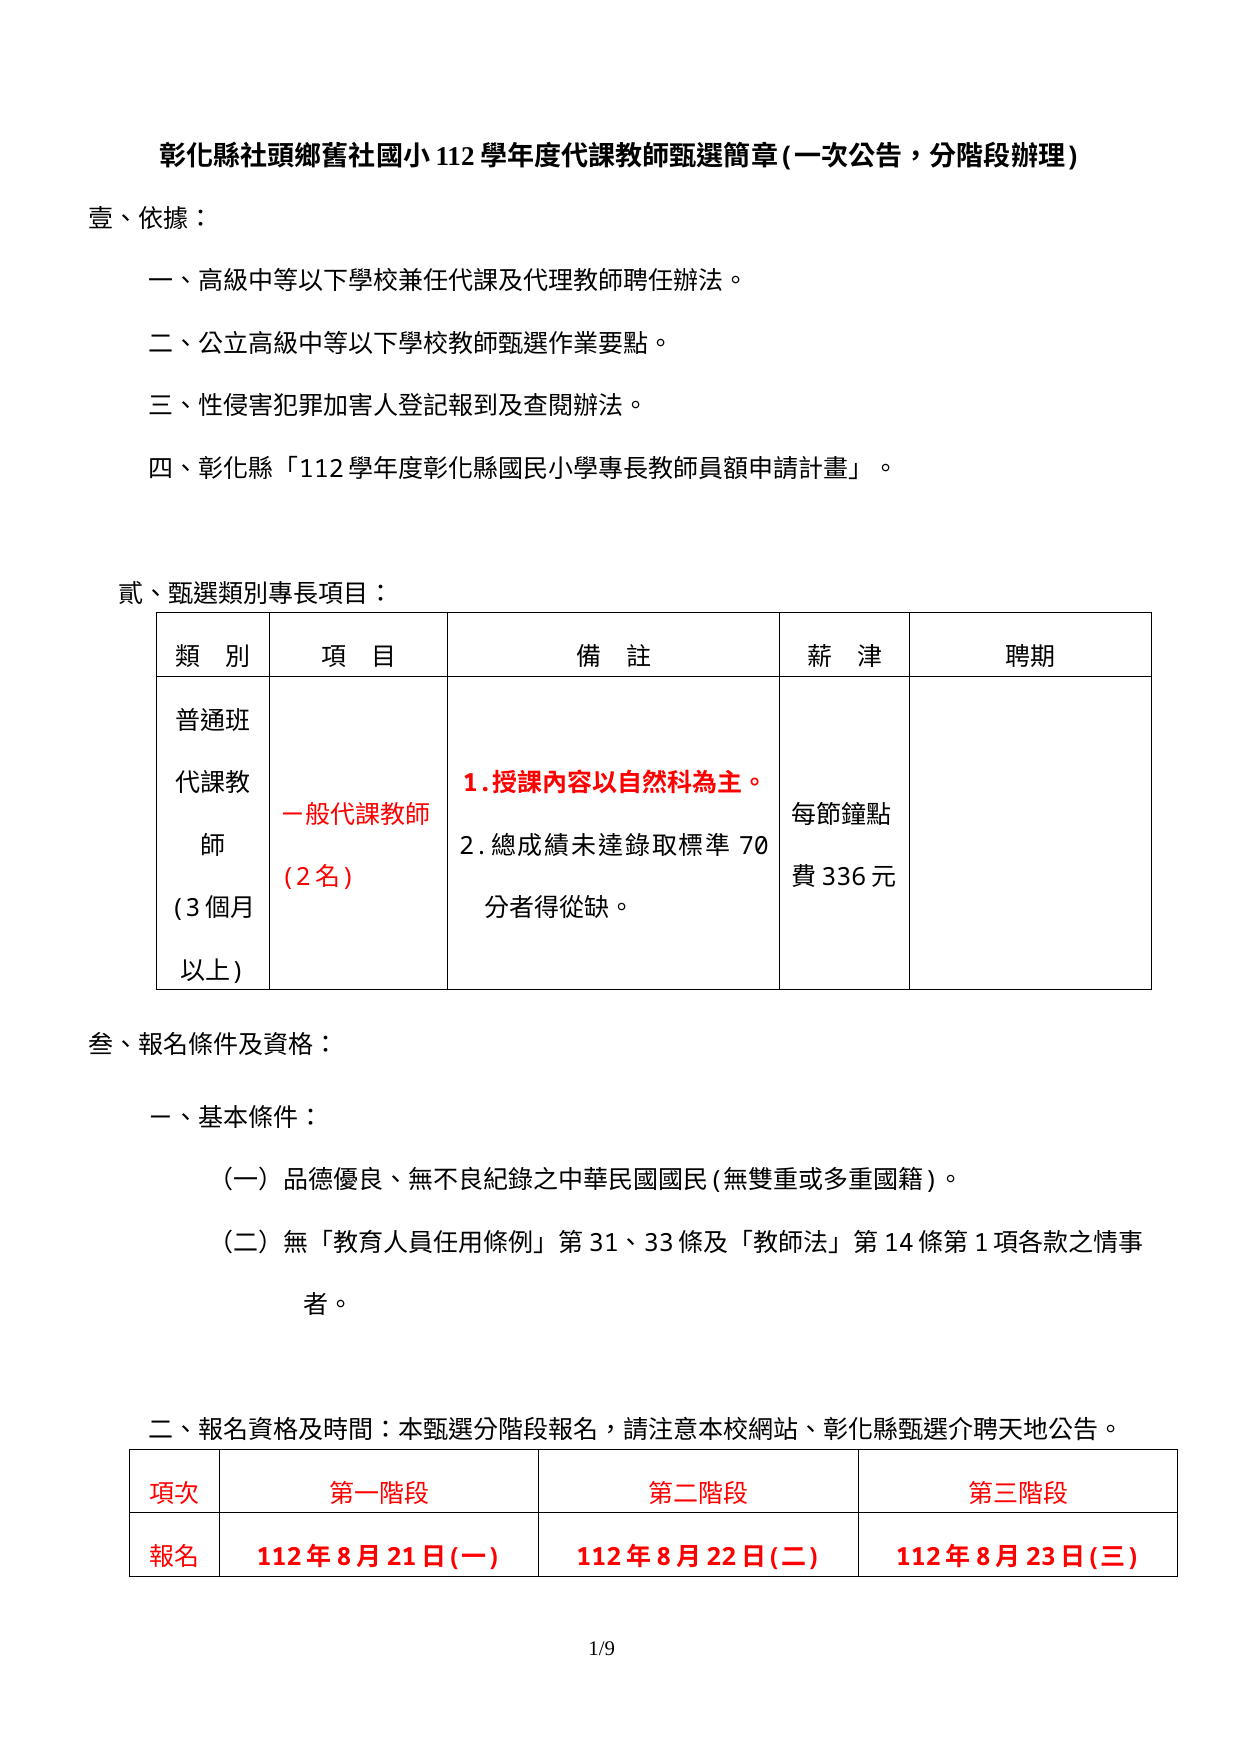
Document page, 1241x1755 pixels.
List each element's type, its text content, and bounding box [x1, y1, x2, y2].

table_cell 112年8月22日(二) [539, 1513, 858, 1576]
table_header 項 目 [270, 613, 447, 676]
table_header 項次 [130, 1450, 219, 1512]
table_header 聘期 [910, 613, 1151, 676]
table_cell 112年8月23日(三) [859, 1513, 1177, 1576]
text 二、報名資格及時間：本甄選分階段報名，請注意本校網站、彰化縣甄選介聘天地公告。 [89, 1386, 1152, 1449]
table_header 第二階段 [539, 1450, 858, 1512]
table_header 類 別 [157, 613, 269, 676]
text 壹、依據： [89, 175, 1152, 237]
table_cell 1.授課內容以自然科為主。 2.總成績未達錄取標準70分者得從缺。 [448, 677, 779, 989]
table_header 第一階段 [220, 1450, 538, 1512]
table_cell 每節鐘點費336元 [780, 677, 909, 989]
table_cell ㄧ般代課教師(2名) [270, 677, 447, 989]
text 彰化縣社頭鄉舊社國小112學年度代課教師甄選簡章(一次公告，分階段辦理) [89, 112, 1152, 175]
table_header 薪 津 [780, 613, 909, 676]
text 三、性侵害犯罪加害人登記報到及查閱辦法。 [89, 362, 1152, 425]
text 一、高級中等以下學校兼任代課及代理教師聘任辦法。 二、公立高級中等以下學校教師甄選作業要點。 [89, 237, 1152, 362]
text （二）無「教育人員任用條例」第31、33條及「教師法」第14條第1項各款之情事者。 [89, 1199, 1152, 1324]
table_cell 普通班代課教師 (3個月以上) [157, 677, 269, 989]
table_header 備 註 [448, 613, 779, 676]
text ㄧ、基本條件： [89, 1074, 1152, 1136]
table_cell 112年8月21日(一) [220, 1513, 538, 1576]
text 叁、報名條件及資格： [89, 1001, 1152, 1063]
text 四、彰化縣「112學年度彰化縣國民小學專長教師員額申請計畫」。 [89, 425, 1152, 487]
text （一）品德優良、無不良紀錄之中華民國國民(無雙重或多重國籍)。 [89, 1136, 1152, 1199]
table_header 第三階段 [859, 1450, 1177, 1512]
table_cell [910, 677, 1151, 989]
text 貳、甄選類別專長項目： [89, 550, 1152, 612]
table_cell 報名 [130, 1513, 219, 1576]
